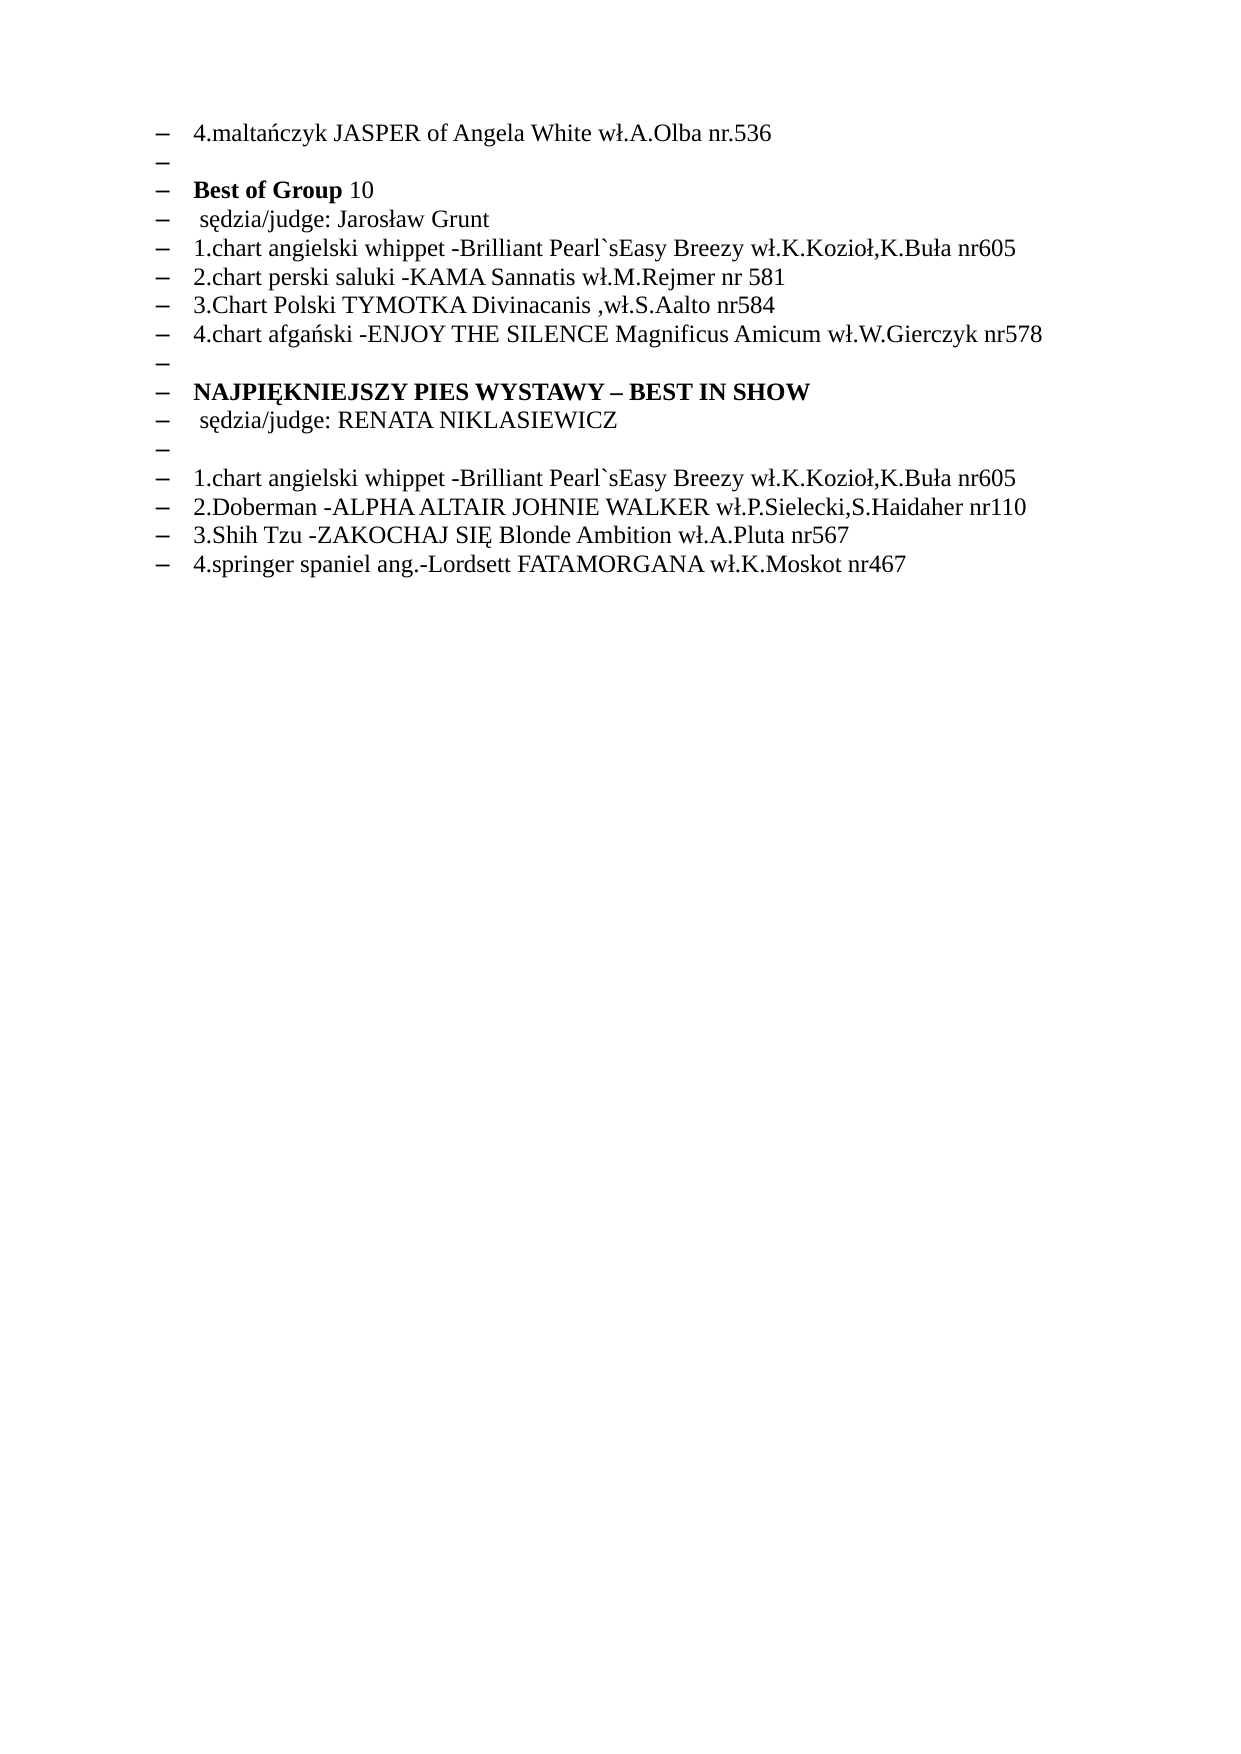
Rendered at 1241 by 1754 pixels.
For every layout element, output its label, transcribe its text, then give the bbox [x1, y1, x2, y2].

list NAJPIĘKNIEJSZY PIES WYSTAWY – BEST IN SHOW [156, 377, 1122, 406]
list sędzia/judge: RENATA NIKLASIEWICZ [156, 406, 1122, 434]
list 2.chart perski saluki -KAMA Sannatis wł.M.Rejmer nr 581 [156, 262, 1122, 291]
list 1.chart angielski whippet -Brilliant Pearl`sEasy Breezy wł.K.Kozioł,K.Buła nr605 [156, 233, 1122, 262]
list 3.Chart Polski TYMOTKA Divinacanis ,wł.S.Aalto nr584 [156, 291, 1122, 319]
list 2.Doberman -ALPHA ALTAIR JOHNIE WALKER wł.P.Sielecki,S.Haidaher nr110 [156, 492, 1122, 521]
list 1.chart angielski whippet -Brilliant Pearl`sEasy Breezy wł.K.Kozioł,K.Buła nr605 [156, 463, 1122, 492]
list 3.Shih Tzu -ZAKOCHAJ SIĘ Blonde Ambition wł.A.Pluta nr567 [156, 521, 1122, 549]
list 4.springer spaniel ang.-Lordsett FATAMORGANA wł.K.Moskot nr467 [156, 549, 1122, 578]
list Best of Group 10 [156, 176, 1122, 204]
list 4.maltańczyk JASPER of Angela White wł.A.Olba nr.536 [156, 118, 1122, 147]
list 4.chart afgański -ENJOY THE SILENCE Magnificus Amicum wł.W.Gierczyk nr578 [156, 319, 1122, 348]
list sędzia/judge: Jarosław Grunt [156, 204, 1122, 233]
